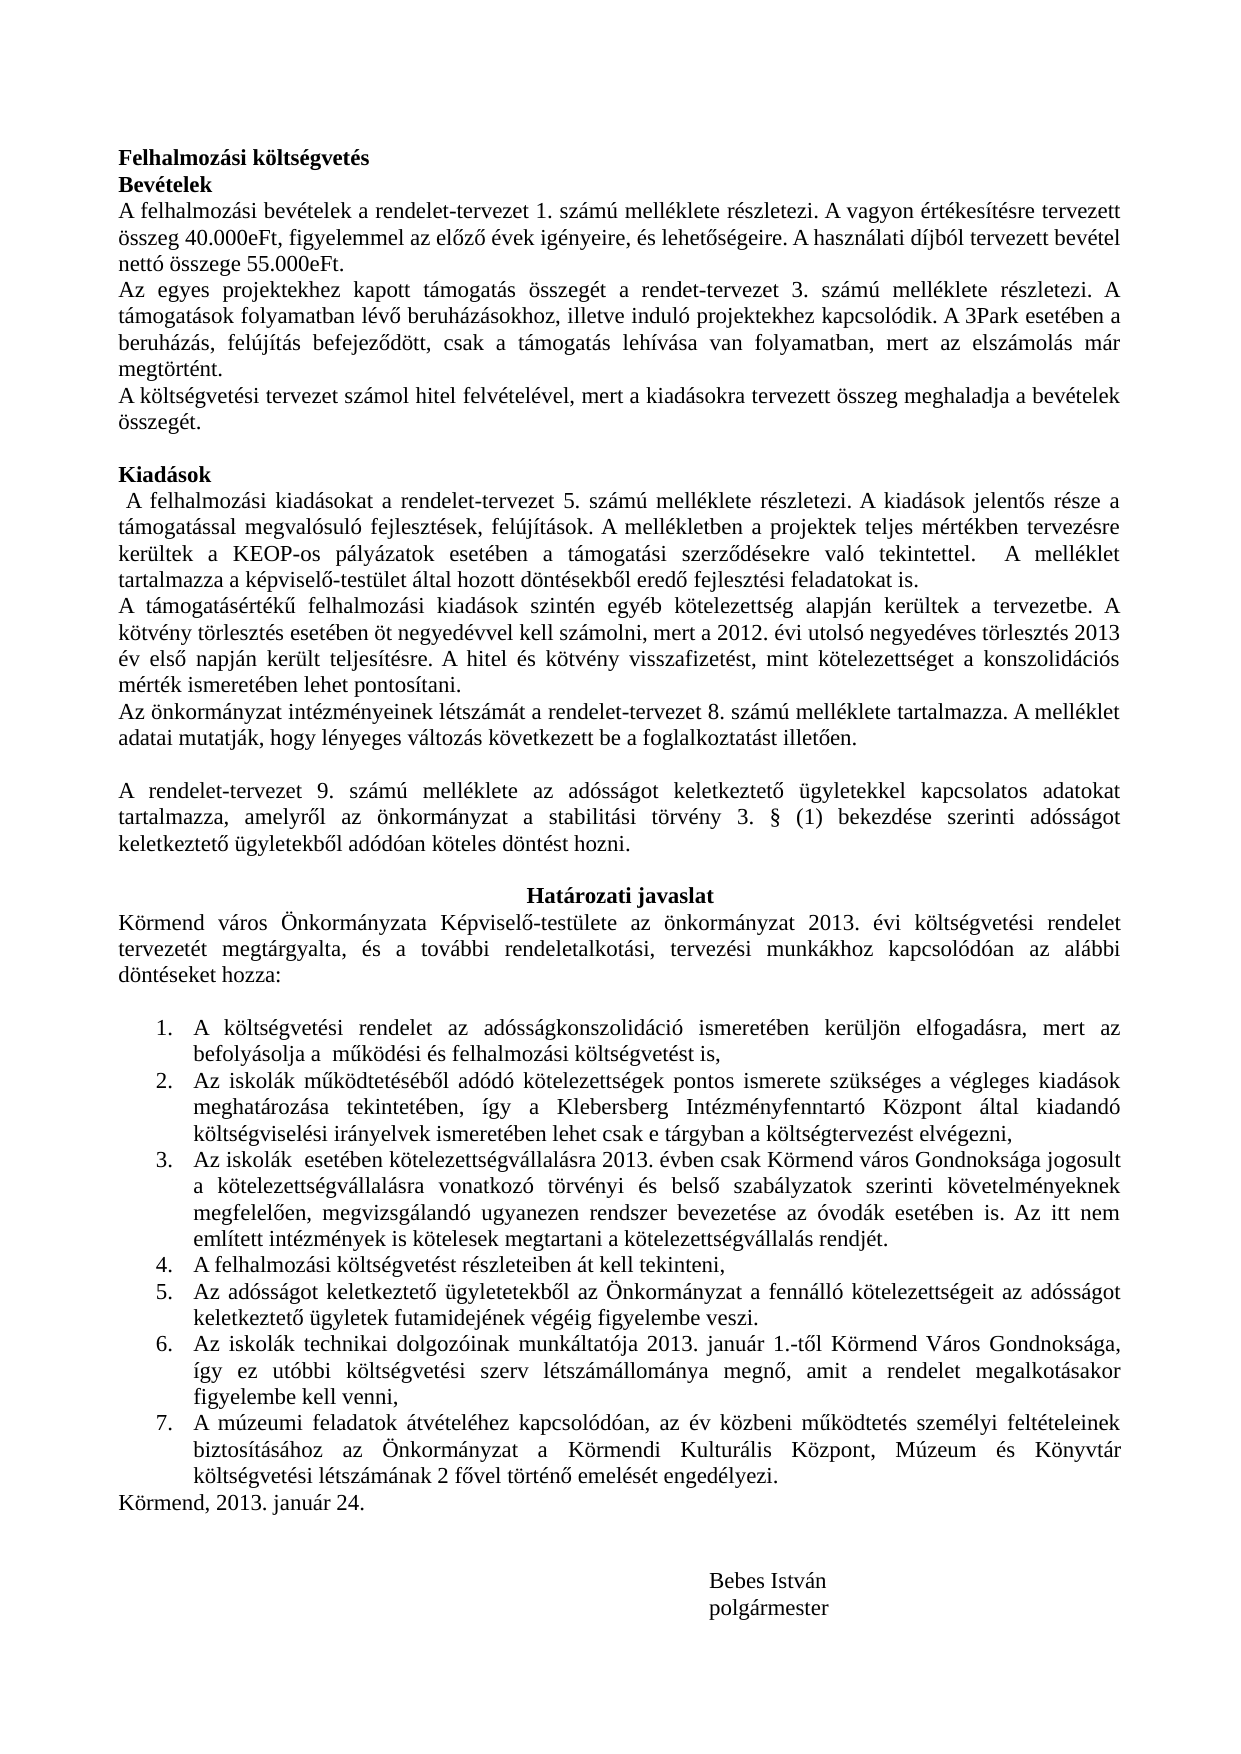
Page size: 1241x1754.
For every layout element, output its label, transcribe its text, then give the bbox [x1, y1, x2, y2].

text Bevételek [118, 171, 1122, 197]
text Az önkormányzat intézményeinek létszámát a rendelet-tervezet 8. számú melléklete tartalmazza. A melléklet adatai mutatják, hogy lényeges változás következett be a foglalkoztatást illetően. [118, 698, 1122, 751]
text Határozati javaslat [118, 882, 1122, 909]
list Az iskolák esetében kötelezettségvállalásra 2013. évben csak Körmend város Gondnoksága jogosult a kötelezettségvállalásra vonatkozó törvényi és belső szabályzatok szerinti követelményeknek megfelelően, megvizsgálandó ugyanezen rendszer bevezetése az óvodák esetében is. Az itt nem említett intézmények is kötelesek megtartani a kötelezettségvállalás rendjét. [156, 1146, 1122, 1251]
text Bebes István [118, 1568, 1122, 1594]
list Az iskolák működtetéséből adódó kötelezettségek pontos ismerete szükséges a végleges kiadások meghatározása tekintetében, így a Klebersberg Intézményfenntartó Központ által kiadandó költségviselési irányelvek ismeretében lehet csak e tárgyban a költségtervezést elvégezni, [156, 1067, 1122, 1146]
text A támogatásértékű felhalmozási kiadások szintén egyéb kötelezettség alapján kerültek a tervezetbe. A kötvény törlesztés esetében öt negyedévvel kell számolni, mert a 2012. évi utolsó negyedéves törlesztés 2013 év első napján került teljesítésre. A hitel és kötvény visszafizetést, mint kötelezettséget a konszolidációs mérték ismeretében lehet pontosítani. [118, 592, 1122, 698]
list Az adósságot keletkeztető ügyletetekből az Önkormányzat a fennálló kötelezettségeit az adósságot keletkeztető ügyletek futamidejének végéig figyelembe veszi. [156, 1278, 1122, 1330]
list Az iskolák technikai dolgozóinak munkáltatója 2013. január 1.-től Körmend Város Gondnoksága, így ez utóbbi költségvetési szerv létszámállománya megnő, amit a rendelet megalkotásakor figyelembe kell venni, [156, 1330, 1122, 1409]
text Kiadások [118, 461, 1122, 487]
text A költségvetési tervezet számol hitel felvételével, mert a kiadásokra tervezett összeg meghaladja a bevételek összegét. [118, 382, 1122, 434]
list A költségvetési rendelet az adósságkonszolidáció ismeretében kerüljön elfogadásra, mert az befolyásolja a működési és felhalmozási költségvetést is, [156, 1014, 1122, 1067]
list A felhalmozási költségvetést részleteiben át kell tekinteni, [156, 1251, 1122, 1278]
text polgármester [118, 1594, 1122, 1620]
text Az egyes projektekhez kapott támogatás összegét a rendet-tervezet 3. számú melléklete részletezi. A támogatások folyamatban lévő beruházásokhoz, illetve induló projektekhez kapcsolódik. A 3Park esetében a beruházás, felújítás befejeződött, csak a támogatás lehívása van folyamatban, mert az elszámolás már megtörtént. [118, 276, 1122, 382]
text Felhalmozási költségvetés [118, 144, 1122, 171]
text A felhalmozási bevételek a rendelet-tervezet 1. számú melléklete részletezi. A vagyon értékesítésre tervezett összeg 40.000eFt, figyelemmel az előző évek igényeire, és lehetőségeire. A használati díjból tervezett bevétel nettó összege 55.000eFt. [118, 197, 1122, 276]
text A felhalmozási kiadásokat a rendelet-tervezet 5. számú melléklete részletezi. A kiadások jelentős része a támogatással megvalósuló fejlesztések, felújítások. A mellékletben a projektek teljes mértékben tervezésre kerültek a KEOP-os pályázatok esetében a támogatási szerződésekre való tekintettel. A melléklet tartalmazza a képviselő-testület által hozott döntésekből eredő fejlesztési feladatokat is. [118, 487, 1122, 592]
text Körmend város Önkormányzata Képviselő-testülete az önkormányzat 2013. évi költségvetési rendelet tervezetét megtárgyalta, és a további rendeletalkotási, tervezési munkákhoz kapcsolódóan az alábbi döntéseket hozza: [118, 909, 1122, 988]
text A rendelet-tervezet 9. számú melléklete az adósságot keletkeztető ügyletekkel kapcsolatos adatokat tartalmazza, amelyről az önkormányzat a stabilitási törvény 3. § (1) bekezdése szerinti adósságot keletkeztető ügyletekből adódóan köteles döntést hozni. [118, 777, 1122, 856]
list A múzeumi feladatok átvételéhez kapcsolódóan, az év közbeni működtetés személyi feltételeinek biztosításához az Önkormányzat a Körmendi Kulturális Központ, Múzeum és Könyvtár költségvetési létszámának 2 fővel történő emelését engedélyezi. [156, 1409, 1122, 1488]
text Körmend, 2013. január 24. [118, 1488, 1122, 1515]
